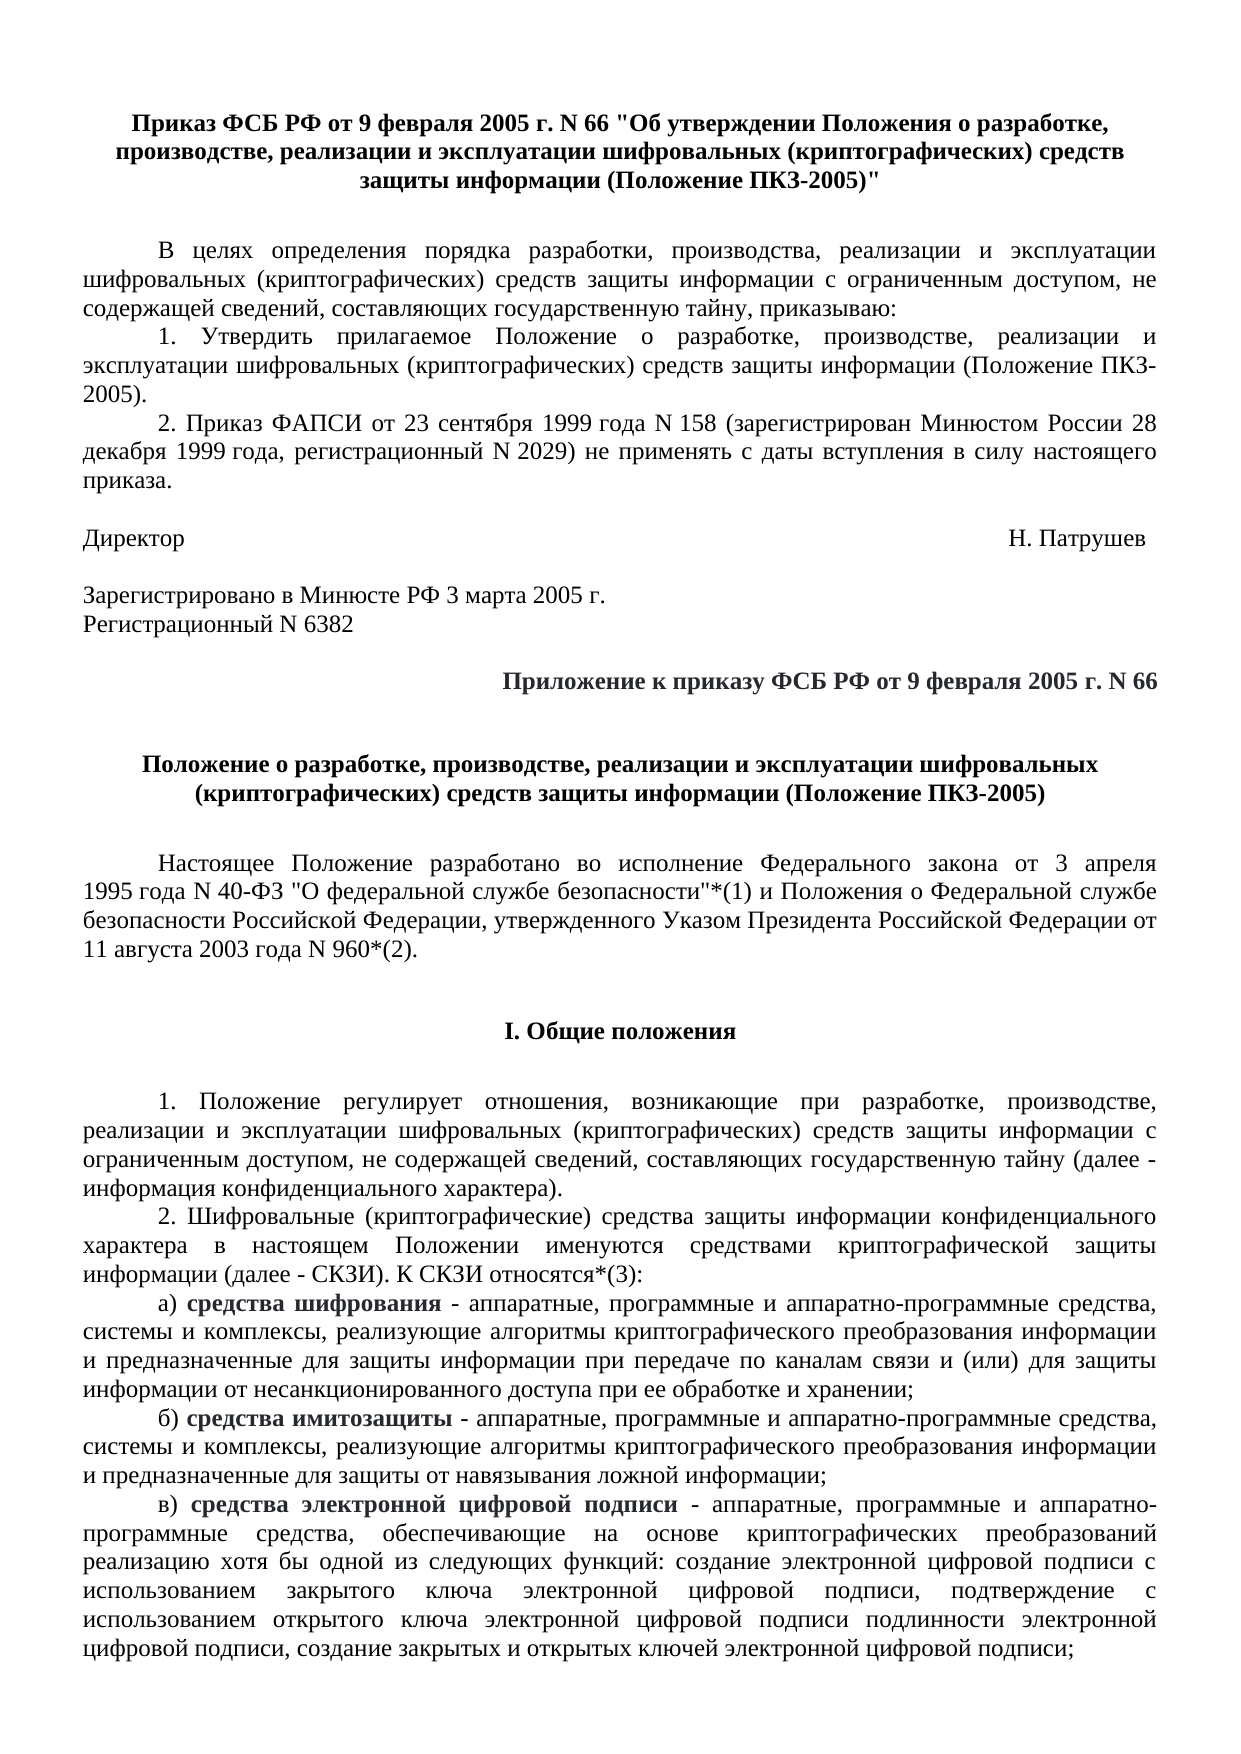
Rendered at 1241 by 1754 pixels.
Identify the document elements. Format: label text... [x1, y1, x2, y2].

subtitle Положение о разработке, производстве, реализации и эксплуатации шифровальных (криптографических) средств защиты информации (Положение ПКЗ-2005) [83, 749, 1157, 806]
text Настоящее Положение разработано во исполнение Федерального закона от 3 апреля 1995 года N 40-ФЗ "О федеральной службе безопасности"*(1) и Положения о Федеральной службе безопасности Российской Федерации, утвержденного Указом Президента Российской Федерации от 11 августа 2003 года N 960*(2). [83, 848, 1157, 963]
text 1. Положение регулирует отношения, возникающие при разработке, производстве, реализации и эксплуатации шифровальных (криптографических) средств защиты информации с ограниченным доступом, не содержащей сведений, составляющих государственную тайну (далее - информация конфиденциального характера). [83, 1086, 1157, 1201]
subtitle Приказ ФСБ РФ от 9 февраля 2005 г. N 66 "Об утверждении Положения о разработке, производстве, реализации и эксплуатации шифровальных (криптографических) средств защиты информации (Положение ПКЗ-2005)" [83, 108, 1157, 194]
text б) средства имитозащиты - аппаратные, программные и аппаратно-программные средства, системы и комплексы, реализующие алгоритмы криптографического преобразования информации и предназначенные для защиты от навязывания ложной информации; [83, 1403, 1157, 1489]
table_header Н. Патрушев [791, 523, 1146, 551]
text в) средства электронной цифровой подписи - аппаратные, программные и аппаратно-программные средства, обеспечивающие на основе криптографических преобразований реализацию хотя бы одной из следующих функций: создание электронной цифровой подписи с использованием закрытого ключа электронной цифровой подписи, подтверждение с использованием открытого ключа электронной цифровой подписи подлинности электронной цифровой подписи, создание закрытых и открытых ключей электронной цифровой подписи; [83, 1489, 1157, 1661]
text Регистрационный N 6382 [83, 609, 1157, 638]
text Приложение к приказу ФСБ РФ от 9 февраля 2005 г. N 66 [83, 666, 1157, 695]
table_header Директор [83, 523, 791, 551]
text 1. Утвердить прилагаемое Положение о разработке, производстве, реализации и эксплуатации шифровальных (криптографических) средств защиты информации (Положение ПКЗ-2005). [83, 321, 1157, 408]
subtitle I. Общие положения [83, 1016, 1157, 1045]
text 2. Приказ ФАПСИ от 23 сентября 1999 года N 158 (зарегистрирован Минюстом России 28 декабря 1999 года, регистрационный N 2029) не применять с даты вступления в силу настоящего приказа. [83, 408, 1157, 494]
text а) средства шифрования - аппаратные, программные и аппаратно-программные средства, системы и комплексы, реализующие алгоритмы криптографического преобразования информации и предназначенные для защиты информации при передаче по каналам связи и (или) для защиты информации от несанкционированного доступа при ее обработке и хранении; [83, 1288, 1157, 1403]
text Зарегистрировано в Минюсте РФ 3 марта 2005 г. [83, 580, 1157, 609]
text В целях определения порядка разработки, производства, реализации и эксплуатации шифровальных (криптографических) средств защиты информации с ограниченным доступом, не содержащей сведений, составляющих государственную тайну, приказываю: [83, 235, 1157, 321]
text 2. Шифровальные (криптографические) средства защиты информации конфиденциального характера в настоящем Положении именуются средствами криптографической защиты информации (далее - СКЗИ). К СКЗИ относятся*(3): [83, 1201, 1157, 1288]
